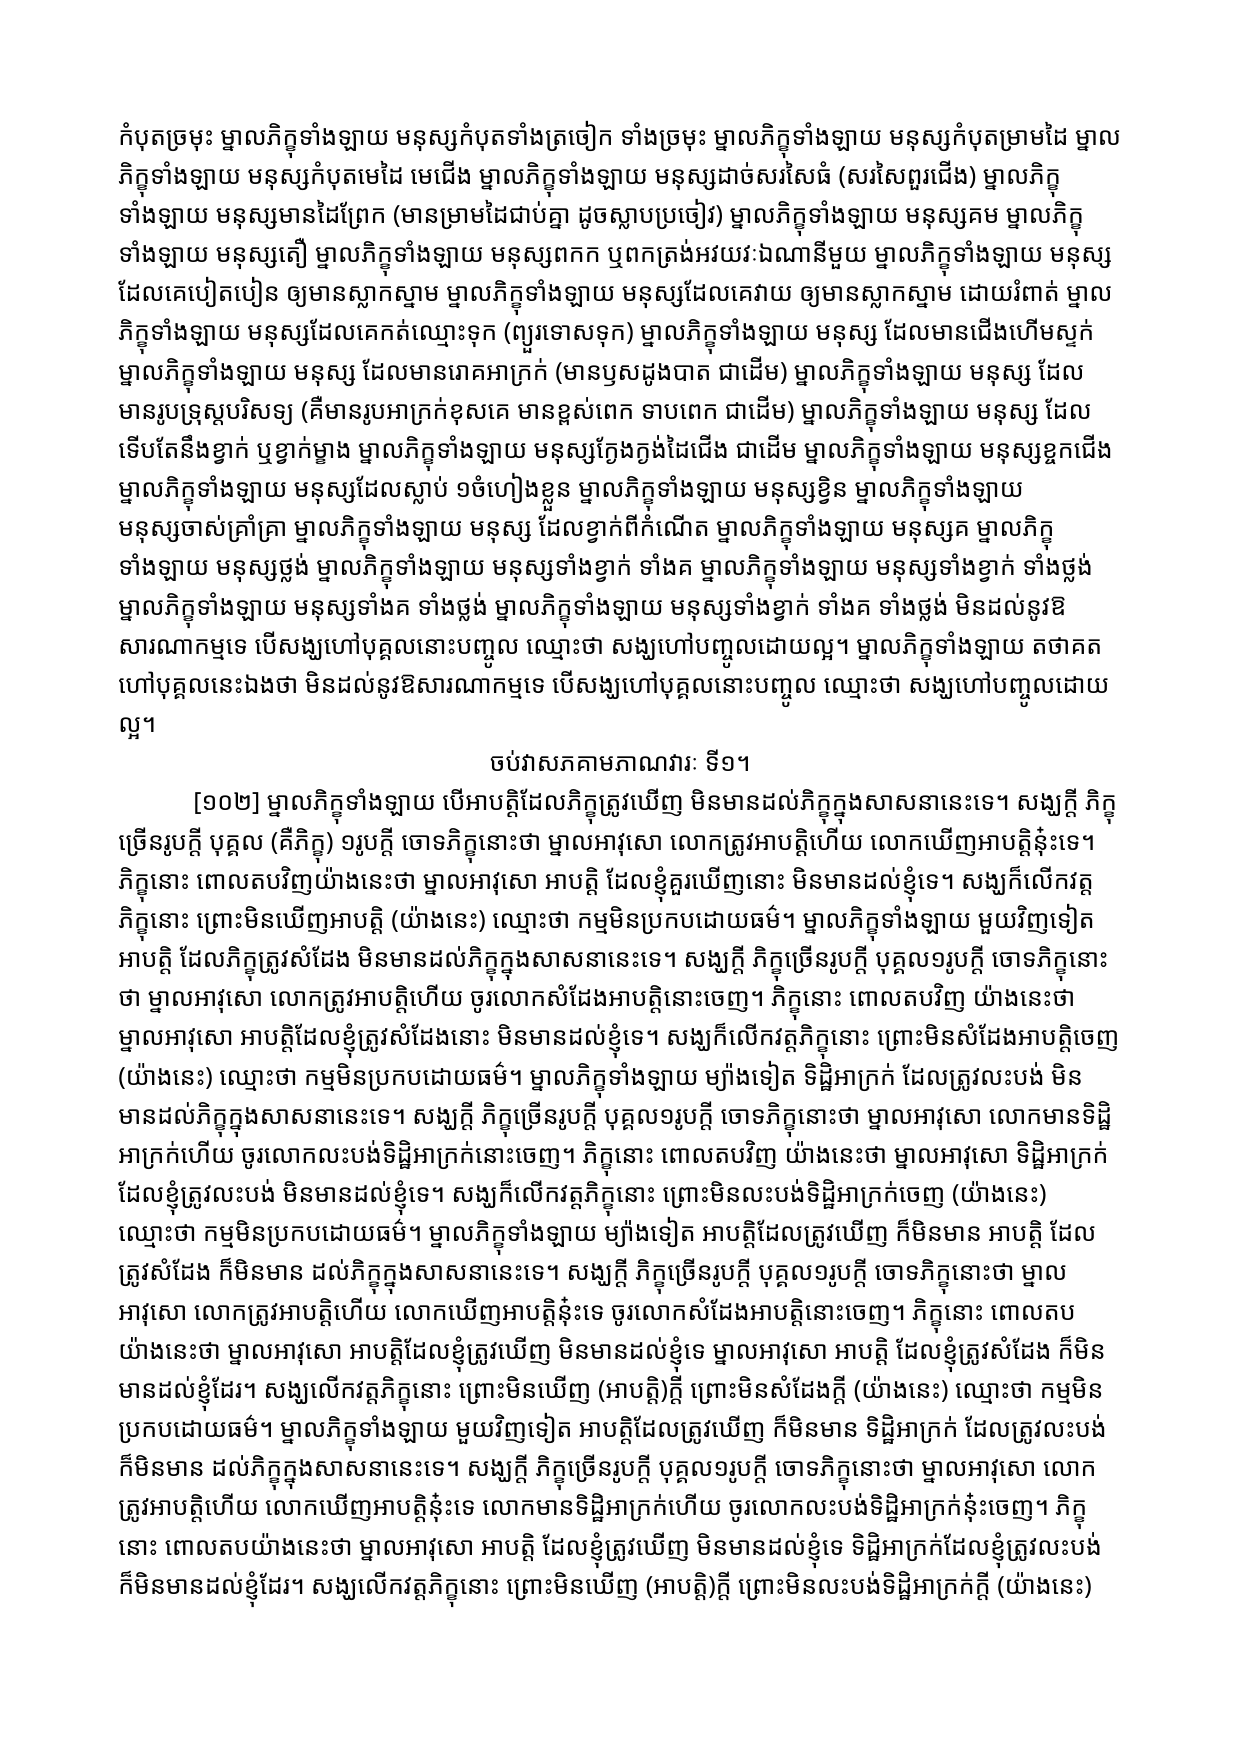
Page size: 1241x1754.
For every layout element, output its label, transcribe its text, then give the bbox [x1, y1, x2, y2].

text [១០២] ម្នាលភិក្ខុទាំងឡាយ បើអាបត្តិដែលភិក្ខុត្រូវឃើញ មិនមានដល់ភិក្ខុក្នុង​សាសនា​នេះទេ។ សង្ឃក្តី ភិក្ខុច្រើនរូបក្តី បុគ្គល (គឺភិក្ខុ) ១រូបក្តី ចោទភិក្ខុនោះថា ម្នាលអាវុសោ លោក​ត្រូវអាបត្តិហើយ លោកឃើញអាបត្តិនុ៎ះទេ។ ភិក្ខុនោះ ពោលតបវិញយ៉ាងនេះថា ម្នាល​អាវុសោ អាបត្តិ ដែលខ្ញុំគួរឃើញនោះ មិនមានដល់ខ្ញុំទេ។ សង្ឃក៏លើកវត្តភិក្ខុនោះ ព្រោះ​មិនឃើញអាបត្តិ (យ៉ាងនេះ) ឈ្មោះថា កម្មមិនប្រកបដោយធម៌។ ម្នាលភិក្ខុទាំងឡាយ មួយវិញទៀត អាបត្តិ ដែលភិក្ខុត្រូវសំដែង មិនមានដល់ភិក្ខុក្នុងសាសនានេះទេ។ សង្ឃក្តី ភិក្ខុច្រើនរូបក្តី បុគ្គល១រូបក្តី ចោទភិក្ខុនោះថា ម្នាលអាវុសោ លោកត្រូវអាបត្តិហើយ ចូរលោកសំដែងអាបត្តិនោះចេញ។ ភិក្ខុនោះ ពោលតបវិញ យ៉ាងនេះថា ម្នាល​អាវុសោ អាបត្តិដែលខ្ញុំត្រូវសំដែងនោះ មិនមាន​ដល់ខ្ញុំទេ។ សង្ឃក៏លើកវត្តភិក្ខុនោះ ព្រោះ​មិនសំដែងអាបត្តិចេញ (យ៉ាងនេះ) ឈ្មោះថា កម្មមិនប្រកបដោយធម៌។ ម្នាលភិក្ខុទាំងឡាយ ម្យ៉ាងទៀត ទិដ្ឋិអាក្រក់ ដែលត្រូវលះបង់ មិនមានដល់ភិក្ខុក្នុងសាសនានេះទេ។ សង្ឃក្តី ភិក្ខុច្រើនរូបក្តី បុគ្គល១រូបក្តី ចោទភិក្ខុនោះថា ម្នាលអាវុសោ លោកមានទិដ្ឋិអាក្រក់ហើយ ចូរលោកលះបង់ទិដ្ឋិអាក្រក់នោះចេញ។ ភិក្ខុនោះ ពោលតបវិញ យ៉ាងនេះថា ម្នាល​អាវុសោ ទិដ្ឋិអាក្រក់ដែលខ្ញុំត្រូវលះបង់ មិនមានដល់ខ្ញុំទេ។ សង្ឃក៏លើកវត្តភិក្ខុនោះ ព្រោះ​មិនលះបង់ទិដ្ឋិអាក្រក់ចេញ (យ៉ាងនេះ) ឈ្មោះថា កម្មមិន​ប្រកបដោយធម៌។ ម្នាលភិក្ខុទាំងឡាយ ម្យ៉ាងទៀត អាបត្តិដែលត្រូវឃើញ ក៏មិនមាន អាបត្តិ ដែលត្រូវសំដែង ក៏មិនមាន ដល់​ភិក្ខុក្នុង​សាសនា​នេះទេ។ សង្ឃក្តី ភិក្ខុច្រើនរូបក្តី បុគ្គល១រូបក្តី ចោទភិក្ខុនោះថា ម្នាលអាវុសោ លោកត្រូវអាបត្តិហើយ លោកឃើញអាបត្តិនុ៎ះទេ ចូរលោក​សំដែង​អាបត្តិនោះចេញ។ ភិក្ខុនោះ ពោលតបយ៉ាងនេះថា ម្នាល​អាវុសោ អាបត្តិដែលខ្ញុំត្រូវឃើញ មិនមានដល់ខ្ញុំទេ ម្នាលអាវុសោ អាបត្តិ ដែលខ្ញុំត្រូវសំដែង ក៏មិនមានដល់ខ្ញុំដែរ។ សង្ឃលើកវត្ត​ភិក្ខុនោះ ព្រោះ​មិនឃើញ (អាបត្តិ)ក្តី ព្រោះមិនសំដែងក្តី (យ៉ាងនេះ) ឈ្មោះថា កម្មមិនប្រកប​ដោយធម៌។ ម្នាលភិក្ខុទាំងឡាយ មួយវិញទៀត អាបត្តិដែលត្រូវឃើញ ក៏មិនមាន ទិដ្ឋិអាក្រក់ ដែលត្រូវលះបង់ ក៏មិនមាន ​ដល់ភិក្ខុ​ក្នុងសាសនានេះទេ។ សង្ឃក្តី ភិក្ខុច្រើនរូបក្តី បុគ្គល១រូបក្តី ចោទភិក្ខុនោះថា ម្នាលអាវុសោ លោកត្រូវអាបត្តិហើយ លោកឃើញអាបត្តិនុ៎ះទេ លោកមានទិដ្ឋិ​អាក្រក់​ហើយ ចូរលោកលះបង់ទិដ្ឋិអាក្រក់នុ៎ះចេញ។ ភិក្ខុនោះ ពោលតបយ៉ាងនេះថា ម្នាល​អាវុសោ អាបត្តិ ដែលខ្ញុំត្រូវឃើញ មិនមានដល់ខ្ញុំទេ ទិដ្ឋិអាក្រក់ដែលខ្ញុំត្រូវលះបង់ ក៏មិនមាន​ដល់ខ្ញុំដែរ។ សង្ឃលើកវត្តភិក្ខុនោះ ព្រោះ​មិនឃើញ (អាបត្តិ)ក្តី ព្រោះមិនលះបង់​ទិដ្ឋិអាក្រក់ក្តី (យ៉ាងនេះ) ឈ្មោះថា កម្មមិនប្រកបដោយធម៌។ ម្នាលភិក្ខុទាំងឡាយ ម្យ៉ាងទៀត អាបត្តិ ដែលត្រូវសំដែង ក៏មិនមាន ទិដ្ឋិអាក្រក់ដែលត្រូវ​លះបង់ ក៏មិនមាន ដល់ភិក្ខុក្នុងសាសនានេះទេ។ សង្ឃក្តី ភិក្ខុច្រើនរូបក្តី បុគ្គល១រូបក្តី ចោទភិក្ខុនោះថា ម្នាលអាវុសោ លោកត្រូវអាបត្តិហើយ ចូរ​លោក​​សំដែង​អាបត្តិនោះចេញ លោកមានទិដ្ឋិអាក្រក់ហើយ ចូរលោកលះបង់ទិដ្ឋិអាក្រក់​នុ៎ះ​ចេញ។ ភិក្ខុនោះ ពោលតបវិញ យ៉ាងនេះថា ម្នាល​អាវុសោ អាបត្តិដែលខ្ញុំត្រូវសំដែង មិនមានដល់ខ្ញុំទេ ម្នាលអាវុសោ ទិដ្ឋិអាក្រក់ ដែលខ្ញុំត្រូវលះបង់ ក៏មិនមានដល់ខ្ញុំដែរ។ សង្ឃលើកវត្តភិក្ខុនោះ ព្រោះ​មិនសំដែងអាបត្តិក្តី ព្រោះមិនលះបង់ទិដ្ឋិអាក្រក់ចេញក្តី (យ៉ាងនេះ) ឈ្មោះថា កម្មមិន​ប្រកបដោយធម៌។ ម្នាលភិក្ខុទាំងឡាយ ម្យ៉ាងទៀត អាបត្តិដែលត្រូវឃើញ ក៏មិនមាន អាបត្តិដែលត្រូវសំដែង ក៏មិនមាន ទិដ្ឋិអាក្រក់ដែលត្រូវ​លះបង់ ក៏មិនមាន ដល់ភិក្ខុក្នុង​សាសនា​នេះទេ។ សង្ឃក្តី ភិក្ខុច្រើនរូបក្តី បុគ្គល១រូបក្តី ចោទភិក្ខុនោះថា ម្នាលអាវុសោ លោកត្រូវ​អាបត្តិហើយ លោកឃើញអាបត្តិនុ៎ះទេ ចូរលោក​សំដែង​អាបត្តិនោះចេញ លោកមានទិដ្ឋិ​អាក្រក់​ហើយ ចូរលោកលះបង់ទិដ្ឋិអាក្រក់នោះចេញ។ ភិក្ខុនោះ ពោល​តប​យ៉ាងនេះថា ម្នាល​អាវុសោ អាបត្តិដែលខ្ញុំត្រូវឃើញ មិនមានដល់ខ្ញុំទេ ម្នាលអាវុសោ អាបត្តិដែលខ្ញុំត្រូវសំដែង ក៏មិនមាន​ដល់ខ្ញុំដែរ ម្នាលអាវុសោ ទាំងទិដ្ឋិអាក្រក់ដែលខ្ញុំត្រូវលះបង់ ក៏មិនមានដល់ខ្ញុំដែរ។ សង្ឃលើកវត្ត​ភិក្ខុនោះ ព្រោះ​មិនឃើញអាបត្តិក្តី ព្រោះមិនសំដែងអាបត្តិក្តី ព្រោះមិនលះបង់ទិដ្ឋិអាក្រក់ក្តី (យ៉ាងនេះ) ឈ្មោះថា កម្មមិន​ប្រកបដោយធម៌។ [118, 784, 1122, 1601]
text ចប់វាសភគាមភាណវារៈ ទី១។ [118, 745, 1122, 779]
text [១០១] ម្នាលភិក្ខុទាំងឡាយ ឱសារណាកម្ម [ការហៅបញ្ចូលពួក ដោយអំណាច​នៃកម្ម មានឧបសម្បទា ឲ្យបានជាភិក្ខុភាវៈ ជាដើម ហៅថា ឱសារណាកម្ម។] មាន២យ៉ាង ម្នាលភិក្ខុ​ទាំង​ឡាយ មានបុគ្គលដែលមិនទាន់ដល់ នូវ​ឱសារណាកម្មនៅឡើយ បើសង្ឃ​ហៅបុគ្គល​នោះបញ្ចូល បុគ្គល​ពួកខ្លះ ឈ្មោះថា សង្ឃហៅបញ្ចូល​ដោយល្អ បុគ្គលពួកខ្លះ ឈ្មោះ​ថា សង្ឃហៅ​បញ្ចូល​ដោយ​អាក្រក់។ ម្នាលភិក្ខុទាំងឡាយ បុគ្គលដូចម្តេច ដែលមិន​ទាន់​ដល់ ​នូវ​ឱសារណាកម្ម បើសង្ឃ​ហៅបុគ្គល​នោះបញ្ចូល ឈ្មោះថា សង្ឃហៅបញ្ចូល​ដោយអាក្រក់។ ម្នាលភិក្ខុទាំងឡាយ បណ្ឌកៈ មិនដល់នូវឱសារណាកម្មទេ បើសង្ឃ​ហៅបណ្ឌកៈ​នោះបញ្ចូល ឈ្មោះថា សង្ឃហៅបញ្ចូល​ ដោយ​អាក្រក់។ ម្នាលភិក្ខុទាំងឡាយ បុគ្គល ដែល​លួច​សំវាស។បេ។ ម្នាលភិក្ខុទាំងឡាយ ភិក្ខុដែល​ចូល​ទៅកាន់ពួកតិរ្ថិយ ម្នាលភិក្ខុទាំងឡាយ សត្វតិរច្ឆាន ម្នាលភិក្ខុទាំងឡាយ បុគ្គលដែល​សម្លាប់មាតា ម្នាល​ភិក្ខុទាំងឡាយ បុគ្គលដែលសម្លាប់បិតា ម្នាលភិក្ខុទាំងឡាយ បុគ្គលដែល​សម្លាប់ព្រះអរហន្ត ម្នាលភិក្ខុ​ទាំង​ឡាយ​​ បុគ្គលដែលទ្រុស្តភិក្ខុនី ម្នាលភិក្ខុទាំងឡាយ​​ ភិក្ខុដែល​បំបែកសង្ឃ ម្នាលភិក្ខុទាំងឡាយ​​ បុគ្គលដែលធ្វើលោហិតុប្បាទ ម្នាលភិក្ខុទាំងឡាយ​​ ឧភតោព្យញ្ជនកៈ មិនដល់នូវឱសារណាកម្មទេ បើសង្ឃហៅបុគ្គលនោះ​បញ្ចូល ឈ្មោះថា សង្ឃហៅបញ្ចូល ដោយអាក្រក់។ ម្នាលភិក្ខុទាំងឡាយ តថាគត ហៅបុគ្គលនេះ​ឯងថា មិនដល់នូវ​ឱសារណាកម្ម បើសង្ឃហៅបុគ្គលនោះបញ្ចូល ឈ្មោះថា សង្ឃហៅបញ្ចូល ​ដោយ​អាក្រក់។ ម្នាលភិក្ខុទាំងឡាយ បុគ្គលដូចម្តេច ដែលមិនដល់ ​នូវ​ឱសារណាកម្ម បើសង្ឃ​ហៅបុគ្គល​នោះ​បញ្ចូល ឈ្មោះថា សង្ឃហៅបញ្ចូល​ដោយល្អ។ ម្នាលភិក្ខុទាំងឡាយ មនុស្សកំបុតដៃ មិនដល់​នូវ​ឱសារណាកម្មទេ បើសង្ឃ​ហៅបុគ្គល​នោះបញ្ចូល ឈ្មោះថា សង្ឃហៅបញ្ចូល​ដោយល្អ។ ម្នាលភិក្ខុ​ទាំងឡាយ មនុស្សកំបុតជើង។បេ។ ម្នាលភិក្ខុទាំងឡាយ មនុស្សកំបុតទាំងដៃ ទាំងជើង ម្នាលភិក្ខុទាំងឡាយ មនុស្សកំបុតត្រចៀក ម្នាលភិក្ខុទាំងឡាយ មនុស្សកំបុតច្រមុះ ម្នាលភិក្ខុ​ទាំងឡាយ មនុស្សកំបុតទាំងត្រចៀក ទាំងច្រមុះ ម្នាលភិក្ខុទាំងឡាយ មនុស្សកំបុតម្រាមដៃ ម្នាល​ភិក្ខុ​ទាំងឡាយ មនុស្សកំបុតមេដៃ មេជើង​​ ម្នាលភិក្ខុទាំងឡាយ មនុស្សដាច់សរសៃធំ (សរសៃពួរ​ជើង) ម្នាលភិក្ខុទាំងឡាយ មនុស្សមានដៃព្រែក (មានម្រាមដៃ​ជាប់គ្នា ដូចស្លាបប្រចៀវ) ម្នាលភិក្ខុ​ទាំងឡាយ​ មនុស្សគម ម្នាលភិក្ខុទាំងឡាយ មនុស្សតឿ ម្នាលភិក្ខុទាំងឡាយ មនុស្សពកក ឬពក​ត្រង់​អវយវៈ​ឯណានីមួយ ម្នាលភិក្ខុទាំងឡាយ មនុស្សដែលគេបៀតបៀន ឲ្យមានស្លាកស្នាម ម្នាលភិក្ខុទាំងឡាយ មនុស្សដែលគេវាយ ​ឲ្យមានស្លាកស្នាម ​ដោយរំពាត់ ម្នាលភិក្ខុទាំងឡាយ មនុស្សដែលគេកត់ឈ្មោះទុក (ព្យួរទោសទុក) ម្នាលភិក្ខុទាំងឡាយ មនុស្ស ដែលមានជើង​ហើមស្ទក់ ម្នាលភិក្ខុទាំងឡាយ មនុស្ស ដែលមានរោគអាក្រក់ (មានឫសដូងបាត ជាដើម) ម្នាលភិក្ខុទាំងឡាយ មនុស្ស ដែលមានរូបទ្រុស្តបរិសទ្យ (គឺមានរូបអាក្រក់ខុសគេ មានខ្ពស់ពេក ទាបពេក ជាដើម) ម្នាលភិក្ខុទាំងឡាយ មនុស្ស ដែលទើបតែនឹងខ្វាក់ ឬខ្វាក់ម្ខាង ម្នាលភិក្ខុ​ទាំងឡាយ មនុស្សក្ងែងក្ងង់​ដៃជើង ជាដើម ម្នាលភិក្ខុទាំងឡាយ មនុស្សខ្ចកជើង ម្នាលភិក្ខុ​ទាំងឡាយ មនុស្សដែលស្លាប់ ១​ចំហៀងខ្លួន ម្នាលភិក្ខុទាំងឡាយ មនុស្សខ្វិន ម្នាលភិក្ខុទាំងឡាយ មនុស្សចាស់គ្រាំគ្រា ម្នាលភិក្ខុទាំងឡាយ មនុស្ស ដែលខ្វាក់ពីកំណើត ម្នាលភិក្ខុទាំងឡាយ មនុស្សគ ម្នាលភិក្ខុទាំងឡាយ មនុស្សថ្លង់ ម្នាលភិក្ខុទាំងឡាយ មនុស្សទាំងខ្វាក់ ទាំងគ ម្នាលភិក្ខុ​ទាំងឡាយ មនុស្សទាំងខ្វាក់ ទាំងថ្លង់ ម្នាលភិក្ខុទាំងឡាយ មនុស្សទាំងគ ទាំងថ្លង់ ម្នាលភិក្ខុ​ទាំងឡាយ មនុស្សទាំងខ្វាក់ ទាំងគ ទាំងថ្លង់ មិនដល់នូវឱសារណាកម្មទេ បើសង្ឃហៅបុគ្គលនោះ​បញ្ចូល ឈ្មោះថា សង្ឃហៅបញ្ចូលដោយល្អ។ ម្នាលភិក្ខុទាំងឡាយ តថាគត ហៅបុគ្គលនេះ​ឯងថា មិនដល់នូវ​ឱសារណាកម្មទេ បើសង្ឃហៅបុគ្គលនោះបញ្ចូល ឈ្មោះថា សង្ឃហៅបញ្ចូល​ដោយ​ល្អ។ [118, 118, 1122, 740]
